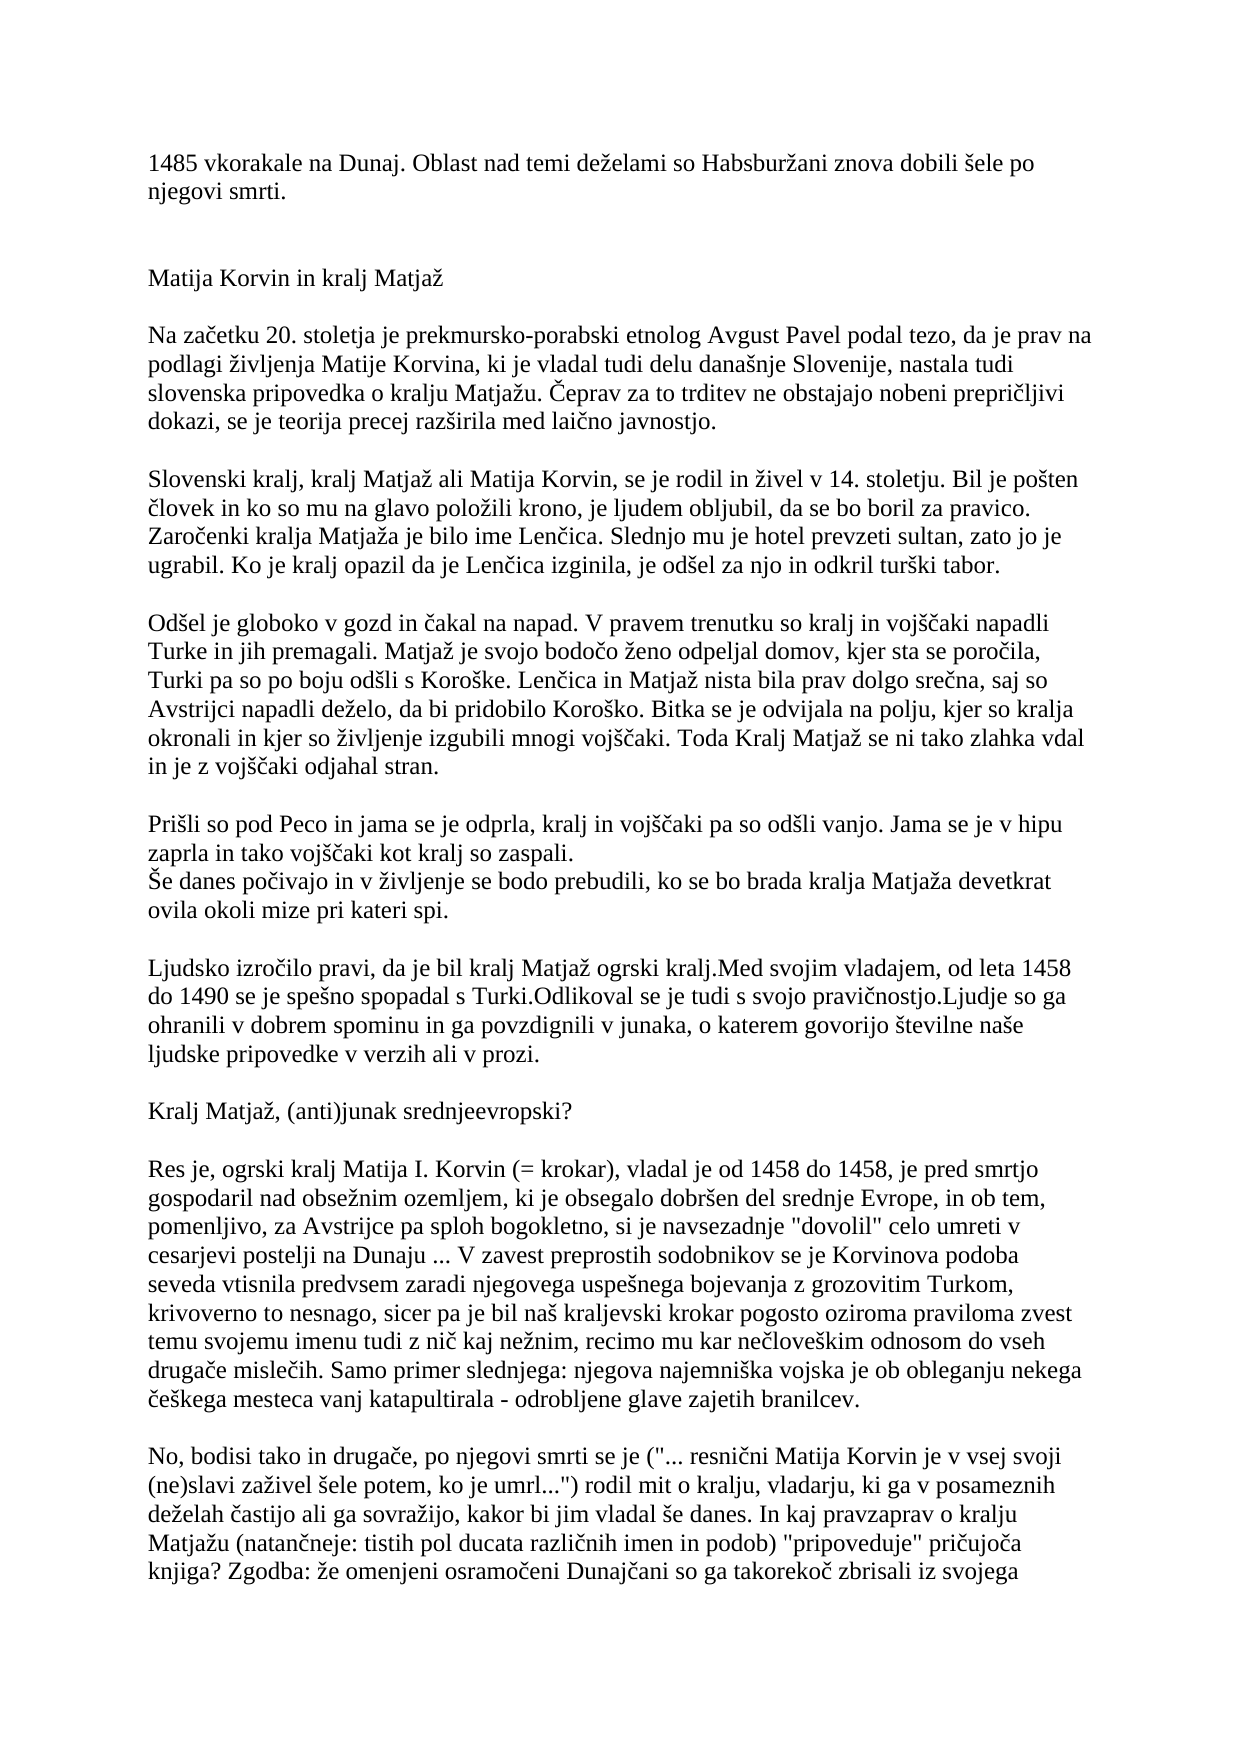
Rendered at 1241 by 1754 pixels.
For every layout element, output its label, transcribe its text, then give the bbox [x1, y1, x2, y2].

text Matija Korvin in kralj Matjaž [148, 263, 1093, 291]
text Res je, ogrski kralj Matija I. Korvin (= krokar), vladal je od 1458 do 1458, je pred smrtjo gospodaril nad obsežnim ozemljem, ki je obsegalo dobršen del srednje Evrope, in ob tem, pomenljivo, za Avstrijce pa sploh bogokletno, si je navsezadnje "dovolil" celo umreti v cesarjevi postelji na Dunaju ... V zavest preprostih sodobnikov se je Korvinova podoba seveda vtisnila predvsem zaradi njegovega uspešnega bojevanja z grozovitim Turkom, krivoverno to nesnago, sicer pa je bil naš kraljevski krokar pogosto oziroma praviloma zvest temu svojemu imenu tudi z nič kaj nežnim, recimo mu kar nečloveškim odnosom do vseh drugače mislečih. Samo primer slednjega: njegova najemniška vojska je ob obleganju nekega češkega mesteca vanj katapultirala - odrobljene glave zajetih branilcev. [148, 1154, 1093, 1413]
text Slovenski kralj, kralj Matjaž ali Matija Korvin, se je rodil in živel v 14. stoletju. Bil je pošten človek in ko so mu na glavo položili krono, je ljudem obljubil, da se bo boril za pravico. Zaročenki kralja Matjaža je bilo ime Lenčica. Slednjo mu je hotel prevzeti sultan, zato jo je ugrabil. Ko je kralj opazil da je Lenčica izginila, je odšel za njo in odkril turški tabor. [148, 464, 1093, 579]
text Na začetku 20. stoletja je prekmursko-porabski etnolog Avgust Pavel podal tezo, da je prav na podlagi življenja Matije Korvina, ki je vladal tudi delu današnje Slovenije, nastala tudi slovenska pripovedka o kralju Matjažu. Čeprav za to trditev ne obstajajo nobeni prepričljivi dokazi, se je teorija precej razširila med laično javnostjo. [148, 320, 1093, 435]
text Še danes počivajo in v življenje se bodo prebudili, ko se bo brada kralja Matjaža devetkrat ovila okoli mize pri kateri spi. [148, 866, 1093, 924]
text Ljudsko izročilo pravi, da je bil kralj Matjaž ogrski kralj.Med svojim vladajem, od leta 1458 do 1490 se je spešno spopadal s Turki.Odlikoval se je tudi s svojo pravičnostjo.Ljudje so ga ohranili v dobrem spominu in ga povzdignili v junaka, o katerem govorijo številne naše ljudske pripovedke v verzih ali v prozi. [148, 953, 1093, 1068]
text 1485 vkorakale na Dunaj. Oblast nad temi deželami so Habsburžani znova dobili šele po njegovi smrti. [148, 148, 1093, 205]
text Kralj Matjaž, (anti)junak srednjeevropski? [148, 1096, 1093, 1125]
text No, bodisi tako in drugače, po njegovi smrti se je ("... resnični Matija Korvin je v vsej svoji (ne)slavi zaživel šele potem, ko je umrl...") rodil mit o kralju, vladarju, ki ga v posameznih deželah častijo ali ga sovražijo, kakor bi jim vladal še danes. In kaj pravzaprav o kralju Matjažu (natančneje: tistih pol ducata različnih imen in podob) "pripoveduje" pričujoča knjiga? Zgodba: že omenjeni osramočeni Dunajčani so ga takorekoč zbrisali iz svojega [148, 1441, 1093, 1585]
text Odšel je globoko v gozd in čakal na napad. V pravem trenutku so kralj in vojščaki napadli Turke in jih premagali. Matjaž je svojo bodočo ženo odpeljal domov, kjer sta se poročila, Turki pa so po boju odšli s Koroške. Lenčica in Matjaž nista bila prav dolgo srečna, saj so Avstrijci napadli deželo, da bi pridobilo Koroško. Bitka se je odvijala na polju, kjer so kralja okronali in kjer so življenje izgubili mnogi vojščaki. Toda Kralj Matjaž se ni tako zlahka vdal in je z vojščaki odjahal stran. [148, 608, 1093, 780]
text Prišli so pod Peco in jama se je odprla, kralj in vojščaki pa so odšli vanjo. Jama se je v hipu zaprla in tako vojščaki kot kralj so zaspali. [148, 809, 1093, 866]
